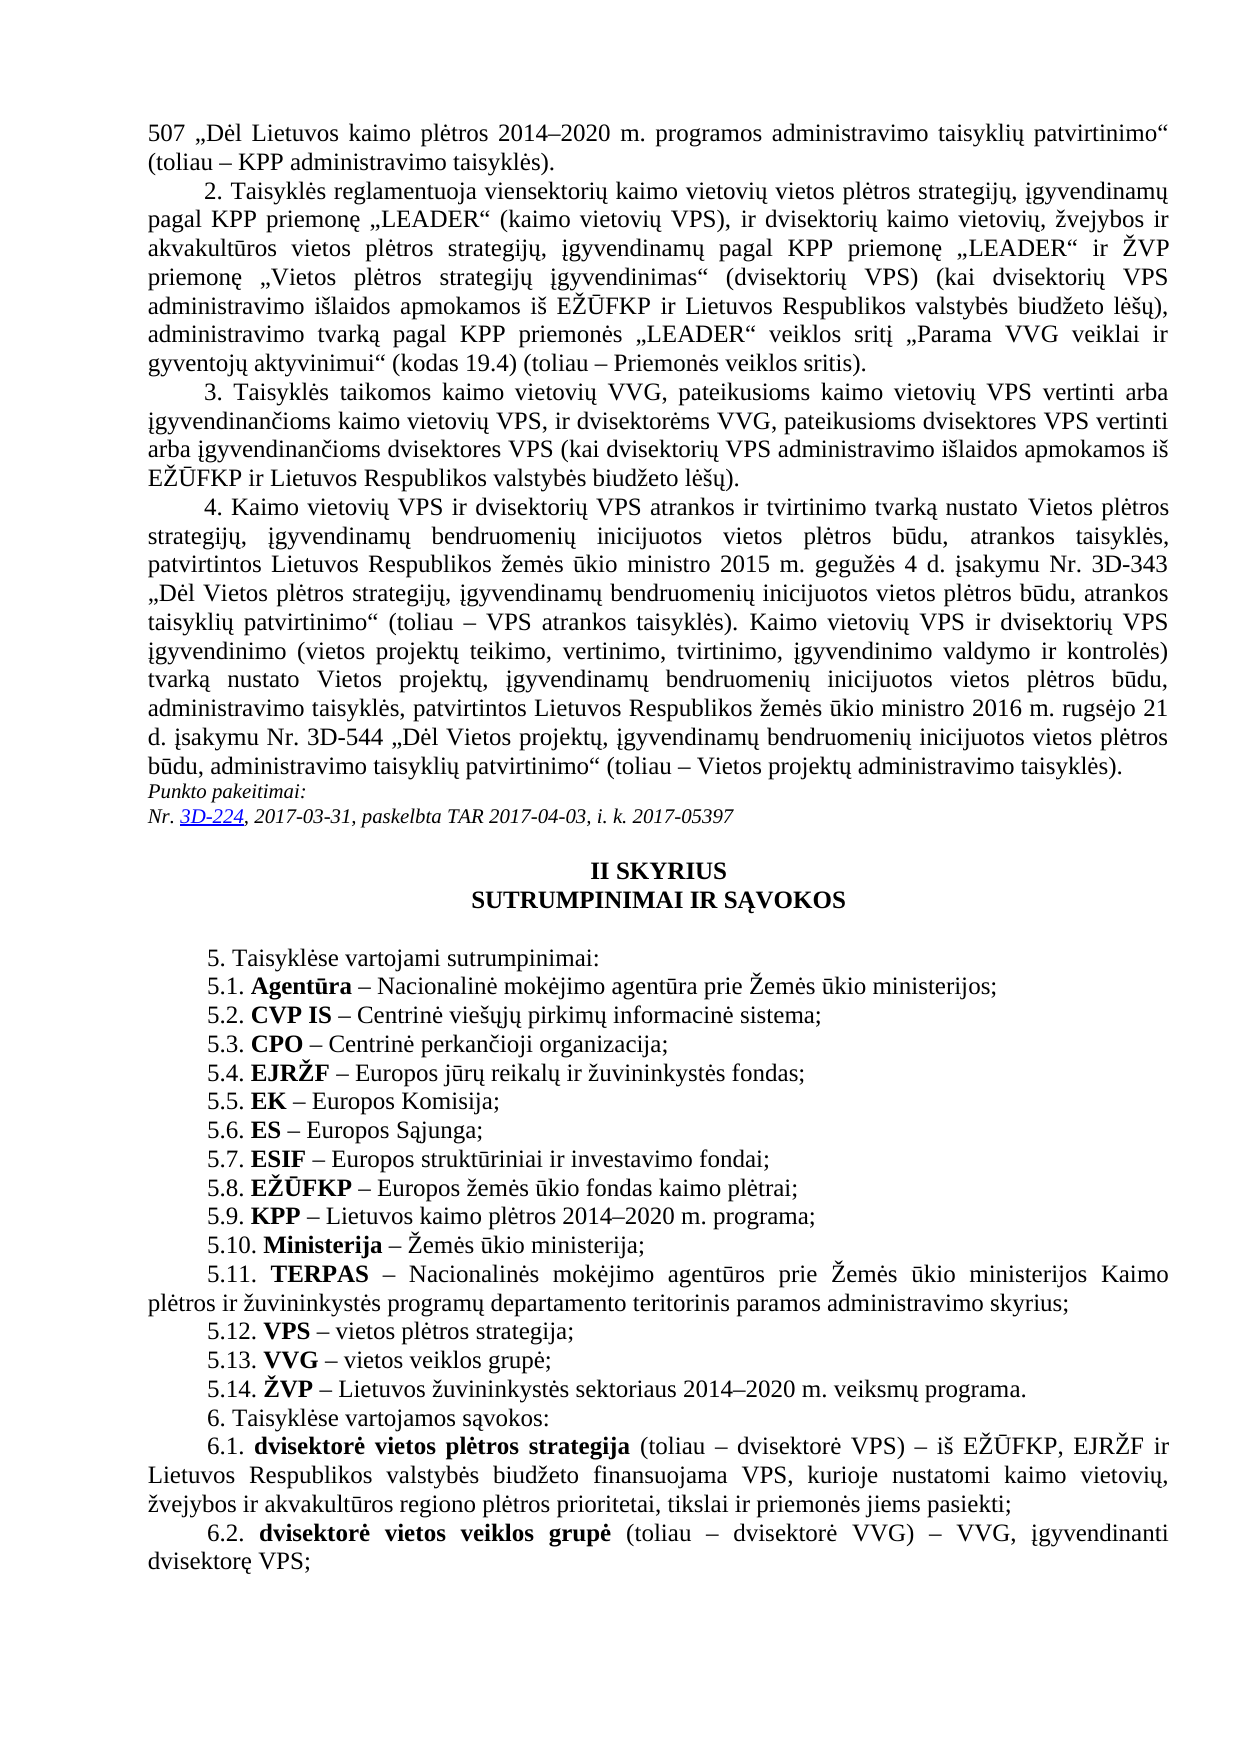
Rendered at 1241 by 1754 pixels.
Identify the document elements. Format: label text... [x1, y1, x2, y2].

text Nr. 3D-224, 2017-03-31, paskelbta TAR 2017-04-03, i. k. 2017-05397 [148, 803, 1169, 828]
text 6. Taisyklėse vartojamos sąvokos: [148, 1403, 1169, 1431]
text 6.1. dvisektorė vietos plėtros strategija (toliau – dvisektorė VPS) – iš EŽŪFKP, EJRŽF ir Lietuvos Respublikos valstybės biudžeto finansuojama VPS, kurioje nustatomi kaimo vietovių, žvejybos ir akvakultūros regiono plėtros prioritetai, tikslai ir priemonės jiems pasiekti; [148, 1431, 1169, 1518]
text SUTRUMPINIMAI IR SĄVOKOS [148, 885, 1169, 914]
text II SKYRIUS [148, 856, 1169, 885]
text 3. Taisyklės taikomos kaimo vietovių VVG, pateikusioms kaimo vietovių VPS vertinti arba įgyvendinančioms kaimo vietovių VPS, ir dvisektorėms VVG, pateikusioms dvisektores VPS vertinti arba įgyvendinančioms dvisektores VPS (kai dvisektorių VPS administravimo išlaidos apmokamos iš EŽŪFKP ir Lietuvos Respublikos valstybės biudžeto lėšų). [148, 377, 1169, 492]
text 5.6. ES – Europos Sąjunga; [148, 1115, 1169, 1144]
text 5. Taisyklėse vartojami sutrumpinimai: [148, 943, 1169, 971]
text 5.14. ŽVP – Lietuvos žuvininkystės sektoriaus 2014–2020 m. veiksmų programa. [148, 1374, 1169, 1403]
text 5.5. EK – Europos Komisija; [148, 1086, 1169, 1115]
text 5.10. Ministerija – Žemės ūkio ministerija; [148, 1230, 1169, 1259]
text 5.4. EJRŽF – Europos jūrų reikalų ir žuvininkystės fondas; [148, 1058, 1169, 1086]
text 507 „Dėl Lietuvos kaimo plėtros 2014–2020 m. programos administravimo taisyklių patvirtinimo“ (toliau – KPP administravimo taisyklės). [148, 118, 1169, 176]
text 5.13. VVG – vietos veiklos grupė; [148, 1345, 1169, 1374]
text Punkto pakeitimai: [148, 779, 1169, 803]
text 5.1. Agentūra – Nacionalinė mokėjimo agentūra prie Žemės ūkio ministerijos; [148, 971, 1169, 1000]
text 6.2. dvisektorė vietos veiklos grupė (toliau – dvisektorė VVG) – VVG, įgyvendinanti dvisektorę VPS; [148, 1518, 1169, 1575]
text 5.11. TERPAS – Nacionalinės mokėjimo agentūros prie Žemės ūkio ministerijos Kaimo plėtros ir žuvininkystės programų departamento teritorinis paramos administravimo skyrius; [148, 1259, 1169, 1316]
text 4. Kaimo vietovių VPS ir dvisektorių VPS atrankos ir tvirtinimo tvarką nustato Vietos plėtros strategijų, įgyvendinamų bendruomenių inicijuotos vietos plėtros būdu, atrankos taisyklės, patvirtintos Lietuvos Respublikos žemės ūkio ministro 2015 m. gegužės 4 d. įsakymu Nr. 3D-343 „Dėl Vietos plėtros strategijų, įgyvendinamų bendruomenių inicijuotos vietos plėtros būdu, atrankos taisyklių patvirtinimo“ (toliau – VPS atrankos taisyklės). Kaimo vietovių VPS ir dvisektorių VPS įgyvendinimo (vietos projektų teikimo, vertinimo, tvirtinimo, įgyvendinimo valdymo ir kontrolės) tvarką nustato Vietos projektų, įgyvendinamų bendruomenių inicijuotos vietos plėtros būdu, administravimo taisyklės, patvirtintos Lietuvos Respublikos žemės ūkio ministro 2016 m. rugsėjo 21 d. įsakymu Nr. 3D-544 „Dėl Vietos projektų, įgyvendinamų bendruomenių inicijuotos vietos plėtros būdu, administravimo taisyklių patvirtinimo“ (toliau – Vietos projektų administravimo taisyklės). [148, 492, 1169, 779]
text 5.12. VPS – vietos plėtros strategija; [148, 1316, 1169, 1345]
text 5.2. CVP IS – Centrinė viešųjų pirkimų informacinė sistema; [148, 1000, 1169, 1029]
text 5.8. EŽŪFKP – Europos žemės ūkio fondas kaimo plėtrai; [148, 1173, 1169, 1201]
text 2. Taisyklės reglamentuoja viensektorių kaimo vietovių vietos plėtros strategijų, įgyvendinamų pagal KPP priemonę „Leader“ (kaimo vietovių VPS), ir dvisektorių kaimo vietovių, žvejybos ir akvakultūros vietos plėtros strategijų, įgyvendinamų pagal KPP priemonę „Leader“ ir ŽVP priemonę „Vietos plėtros strategijų įgyvendinimas“ (dvisektorių VPS) (kai dvisektorių VPS administravimo išlaidos apmokamos iš EŽŪFKP ir Lietuvos Respublikos valstybės biudžeto lėšų), administravimo tvarką pagal KPP priemonės „LEADER“ veiklos sritį „Parama VVG veiklai ir gyventojų aktyvinimui“ (kodas 19.4) (toliau – Priemonės veiklos sritis). [148, 176, 1169, 377]
text 5.7. ESIF – Europos struktūriniai ir investavimo fondai; [148, 1144, 1169, 1173]
text 5.9. KPP – Lietuvos kaimo plėtros 2014–2020 m. programa; [148, 1201, 1169, 1230]
text 5.3. CPO – Centrinė perkančioji organizacija; [148, 1029, 1169, 1058]
